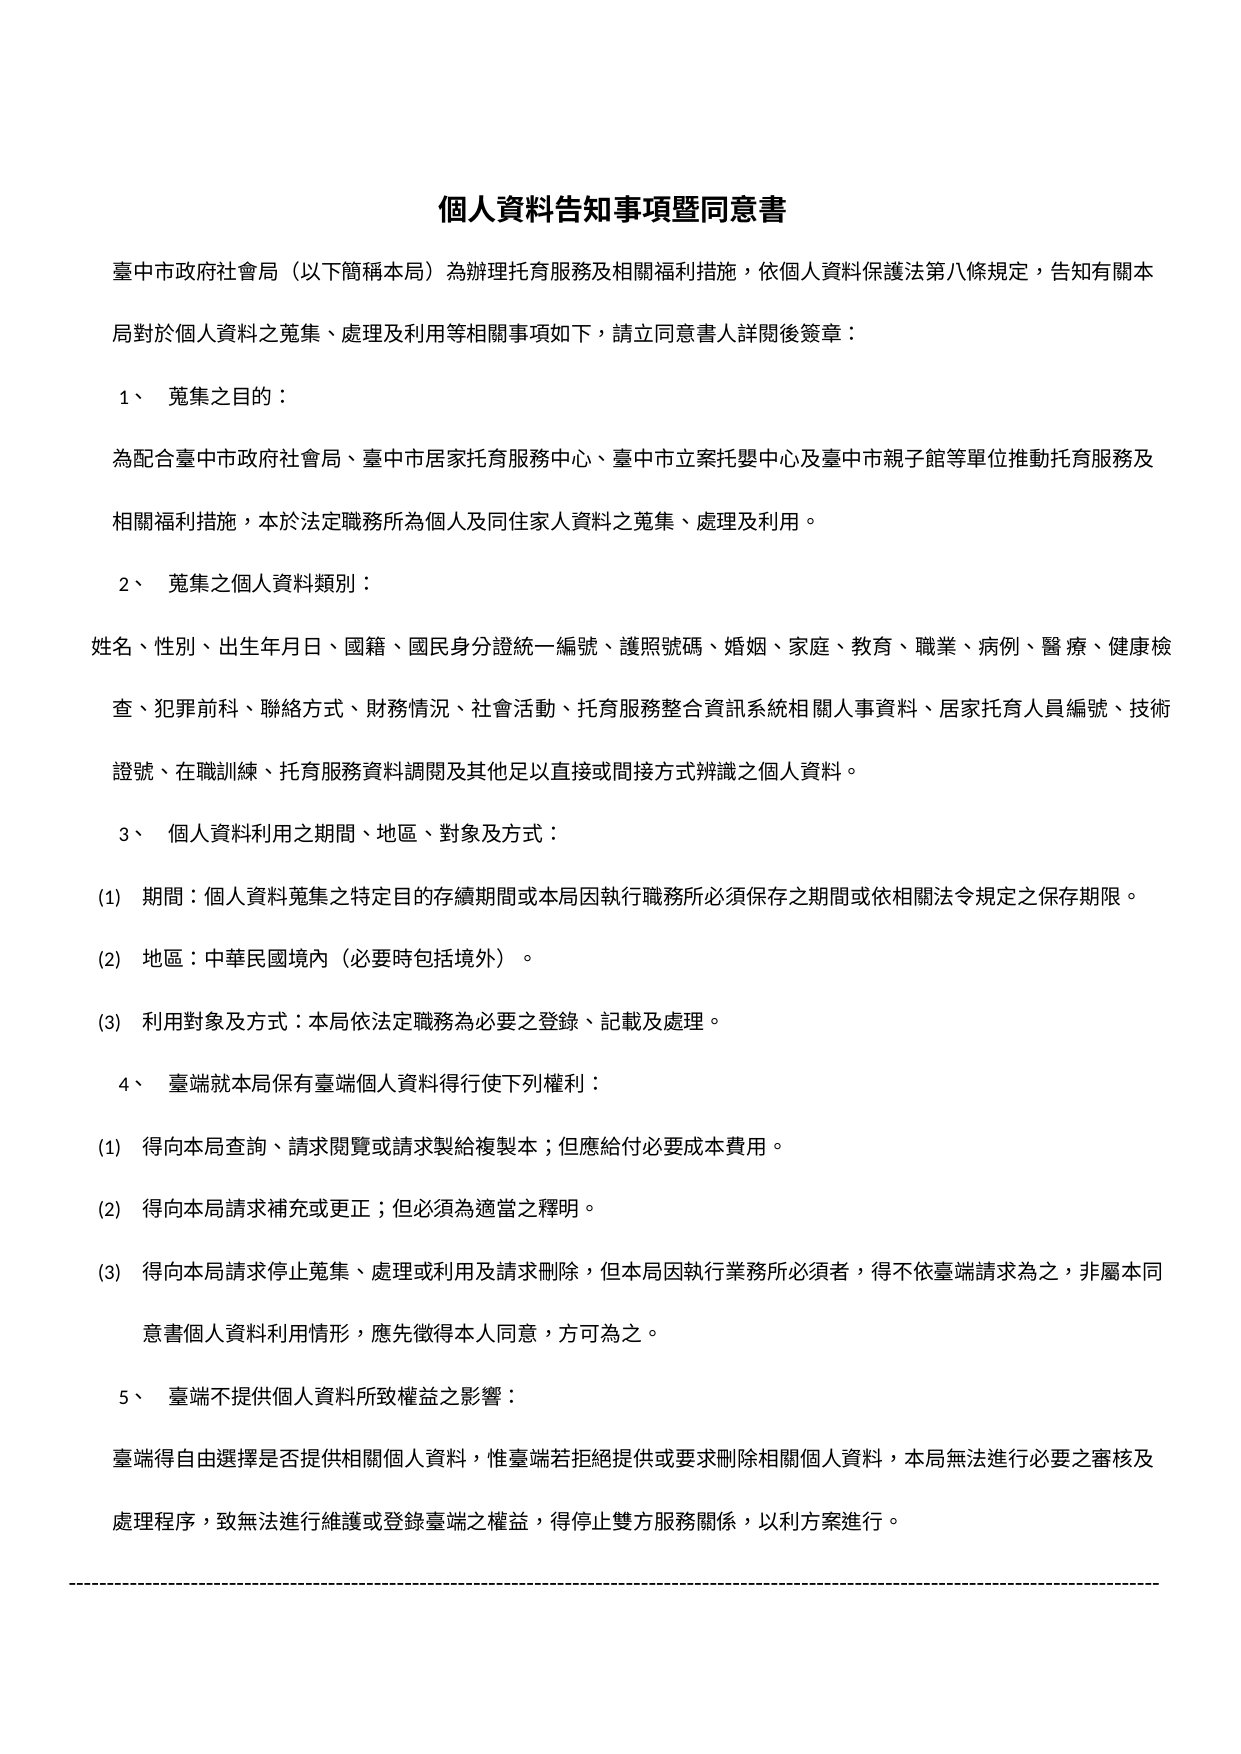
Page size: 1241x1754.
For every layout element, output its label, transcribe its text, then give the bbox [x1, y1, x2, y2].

list 蒐集之個人資料類別： [118, 541, 1172, 604]
text 為配合臺中市政府社會局、臺中市居家托育服務中心、臺中市立案托嬰中心及臺中市親子館等單位推動托育服務及相關福利措施，本於法定職務所為個人及同住家人資料之蒐集、處理及利用。 [112, 416, 1172, 541]
list 地區：中華民國境內（必要時包括境外）。 [98, 916, 1172, 979]
text ----------------------------------------------------------------------------------------------------------------------------------------------- [68, 1541, 1172, 1604]
list 臺端就本局保有臺端個人資料得行使下列權利： [118, 1041, 1172, 1104]
list 蒐集之目的： [118, 354, 1172, 416]
list 期間：個人資料蒐集之特定目的存續期間或本局因執行職務所必須保存之期間或依相關法令規定之保存期限。 [98, 854, 1172, 916]
list 個人資料利用之期間、地區、對象及方式： [118, 791, 1172, 854]
list 得向本局查詢、請求閱覽或請求製給複製本；但應給付必要成本費用。 [98, 1104, 1172, 1166]
list 得向本局請求補充或更正；但必須為適當之釋明。 [98, 1166, 1172, 1229]
text 臺端得自由選擇是否提供相關個人資料，惟臺端若拒絕提供或要求刪除相關個人資料，本局無法進行必要之審核及處理程序，致無法進行維護或登錄臺端之權益，得停止雙方服務關係，以利方案進行。 [112, 1416, 1172, 1541]
text 個人資料告知事項暨同意書 [53, 166, 1172, 229]
text 姓名、性別、出生年月日、國籍、國民身分證統一編號、護照號碼、婚姻、家庭、教育、職業、病例、醫療、健康檢查、犯罪前科、聯絡方式、財務情況、社會活動、托育服務整合資訊系統相關人事資料、居家托育人員編號、技術證號、在職訓練、托育服務資料調閱及其他足以直接或間接方式辨識之個人資料。 [68, 604, 1172, 791]
list 利用對象及方式：本局依法定職務為必要之登錄、記載及處理。 [98, 979, 1172, 1041]
list 得向本局請求停止蒐集、處理或利用及請求刪除，但本局因執行業務所必須者，得不依臺端請求為之，非屬本同意書個人資料利用情形，應先徵得本人同意，方可為之。 [98, 1229, 1172, 1354]
text 臺中市政府社會局（以下簡稱本局）為辦理托育服務及相關福利措施，依個人資料保護法第八條規定，告知有關本局對於個人資料之蒐集、處理及利用等相關事項如下，請立同意書人詳閱後簽章： [112, 229, 1172, 354]
list 臺端不提供個人資料所致權益之影響： [118, 1354, 1172, 1416]
